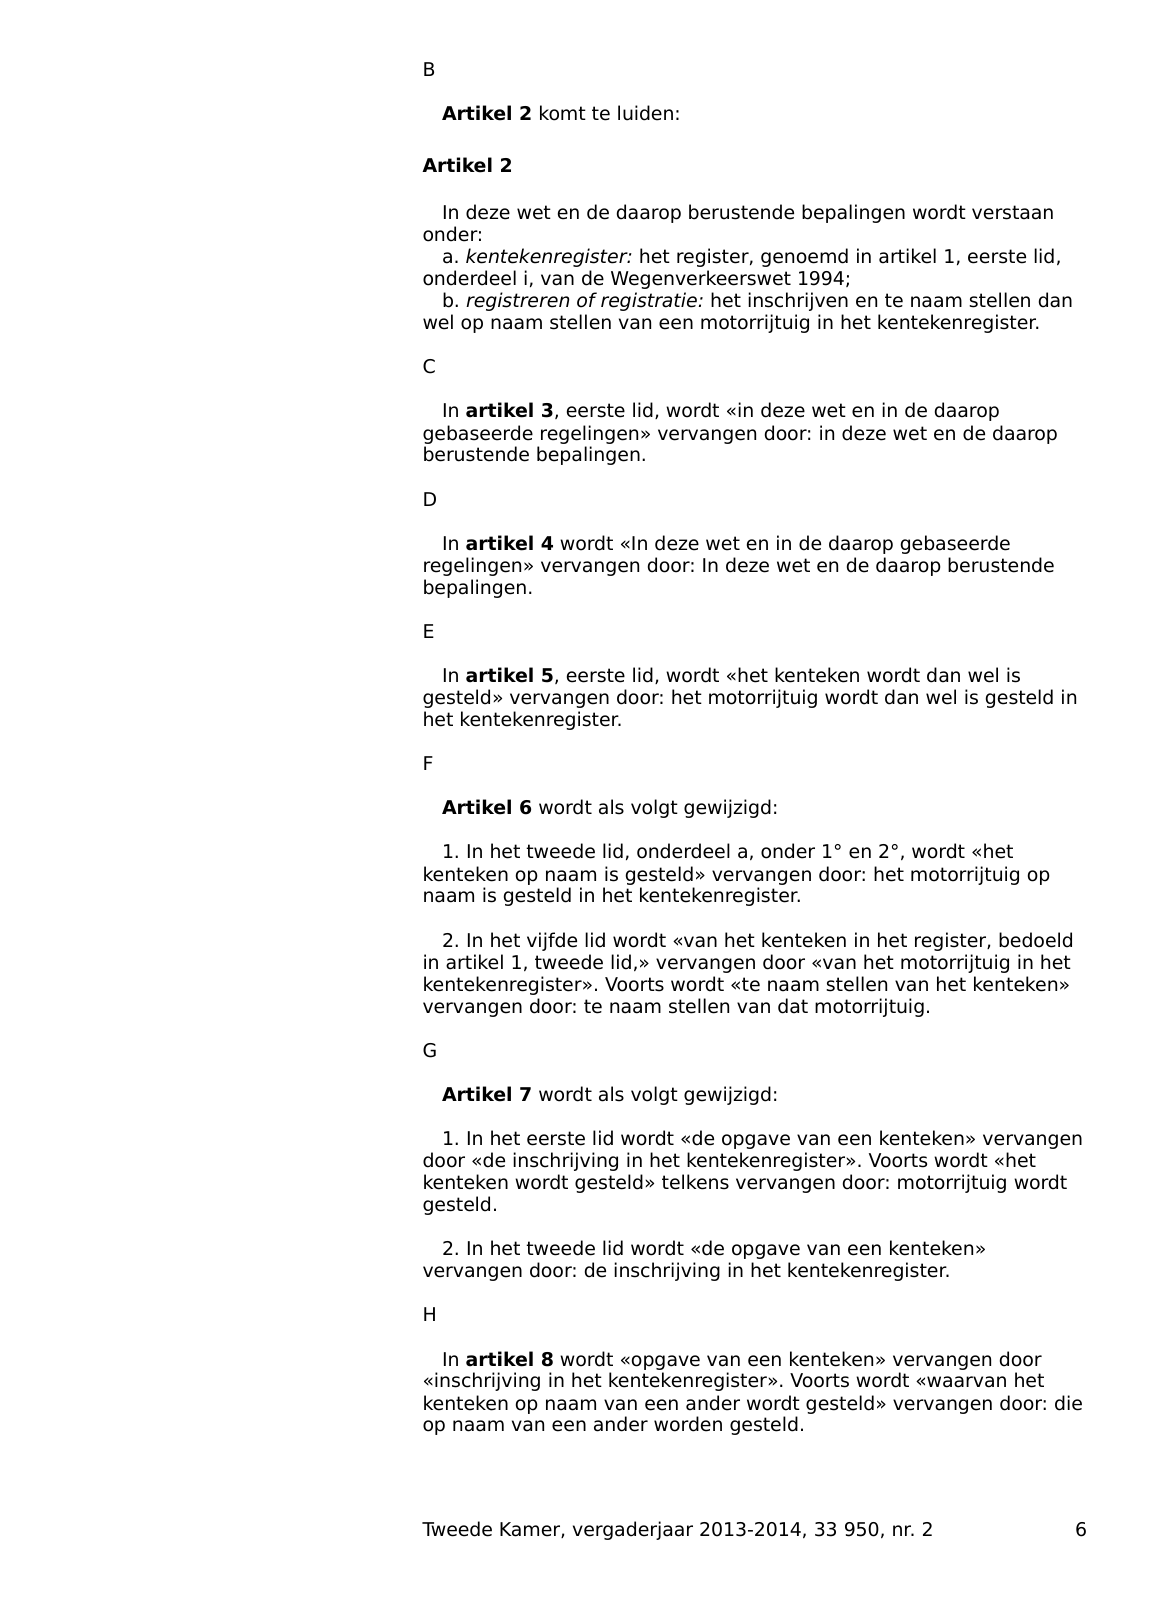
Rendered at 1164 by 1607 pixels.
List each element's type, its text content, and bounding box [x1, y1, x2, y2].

text 2. In het tweede lid wordt «de opgave van een kenteken» vervangen door: de inschrijving in het kentekenregister. [422, 1238, 1087, 1282]
text 2. In het vijfde lid wordt «van het kenteken in het register, bedoeld in artikel 1, tweede lid,» vervangen door «van het motorrijtuig in het kentekenregister». Voorts wordt «te naam stellen van het kenteken» vervangen door: te naam stellen van dat motorrijtuig. [422, 929, 1087, 1017]
text Artikel 7 wordt als volgt gewijzigd: [422, 1084, 1087, 1106]
text b. registreren of registratie: het inschrijven en te naam stellen dan wel op naam stellen van een motorrijtuig in het kentekenregister. [422, 290, 1087, 334]
text In deze wet en de daarop berustende bepalingen wordt verstaan onder: [422, 202, 1087, 246]
text C [422, 356, 1087, 378]
subtitle Artikel 2 [422, 155, 1087, 177]
text Artikel 2 komt te luiden: [422, 103, 1087, 125]
text E [422, 621, 1087, 643]
text In artikel 4 wordt «In deze wet en in de daarop gebaseerde regelingen» vervangen door: In deze wet en de daarop berustende bepalingen. [422, 533, 1087, 599]
text 1. In het eerste lid wordt «de opgave van een kenteken» vervangen door «de inschrijving in het kentekenregister». Voorts wordt «het kenteken wordt gesteld» telkens vervangen door: motorrijtuig wordt gesteld. [422, 1128, 1087, 1216]
text D [422, 488, 1087, 511]
text In artikel 8 wordt «opgave van een kenteken» vervangen door «inschrijving in het kentekenregister». Voorts wordt «waarvan het kenteken op naam van een ander wordt gesteld» vervangen door: die op naam van een ander worden gesteld. [422, 1348, 1087, 1436]
text In artikel 5, eerste lid, wordt «het kenteken wordt dan wel is gesteld» vervangen door: het motorrijtuig wordt dan wel is gesteld in het kentekenregister. [422, 665, 1087, 731]
text F [422, 753, 1087, 775]
text 1. In het tweede lid, onderdeel a, onder 1° en 2°, wordt «het kenteken op naam is gesteld» vervangen door: het motorrijtuig op naam is gesteld in het kentekenregister. [422, 841, 1087, 907]
text a. kentekenregister: het register, genoemd in artikel 1, eerste lid, onderdeel i, van de Wegenverkeerswet 1994; [422, 246, 1087, 290]
text B [422, 59, 1087, 81]
text H [422, 1304, 1087, 1326]
text G [422, 1040, 1087, 1062]
text Artikel 6 wordt als volgt gewijzigd: [422, 797, 1087, 819]
text In artikel 3, eerste lid, wordt «in deze wet en in de daarop gebaseerde regelingen» vervangen door: in deze wet en de daarop berustende bepalingen. [422, 400, 1087, 466]
